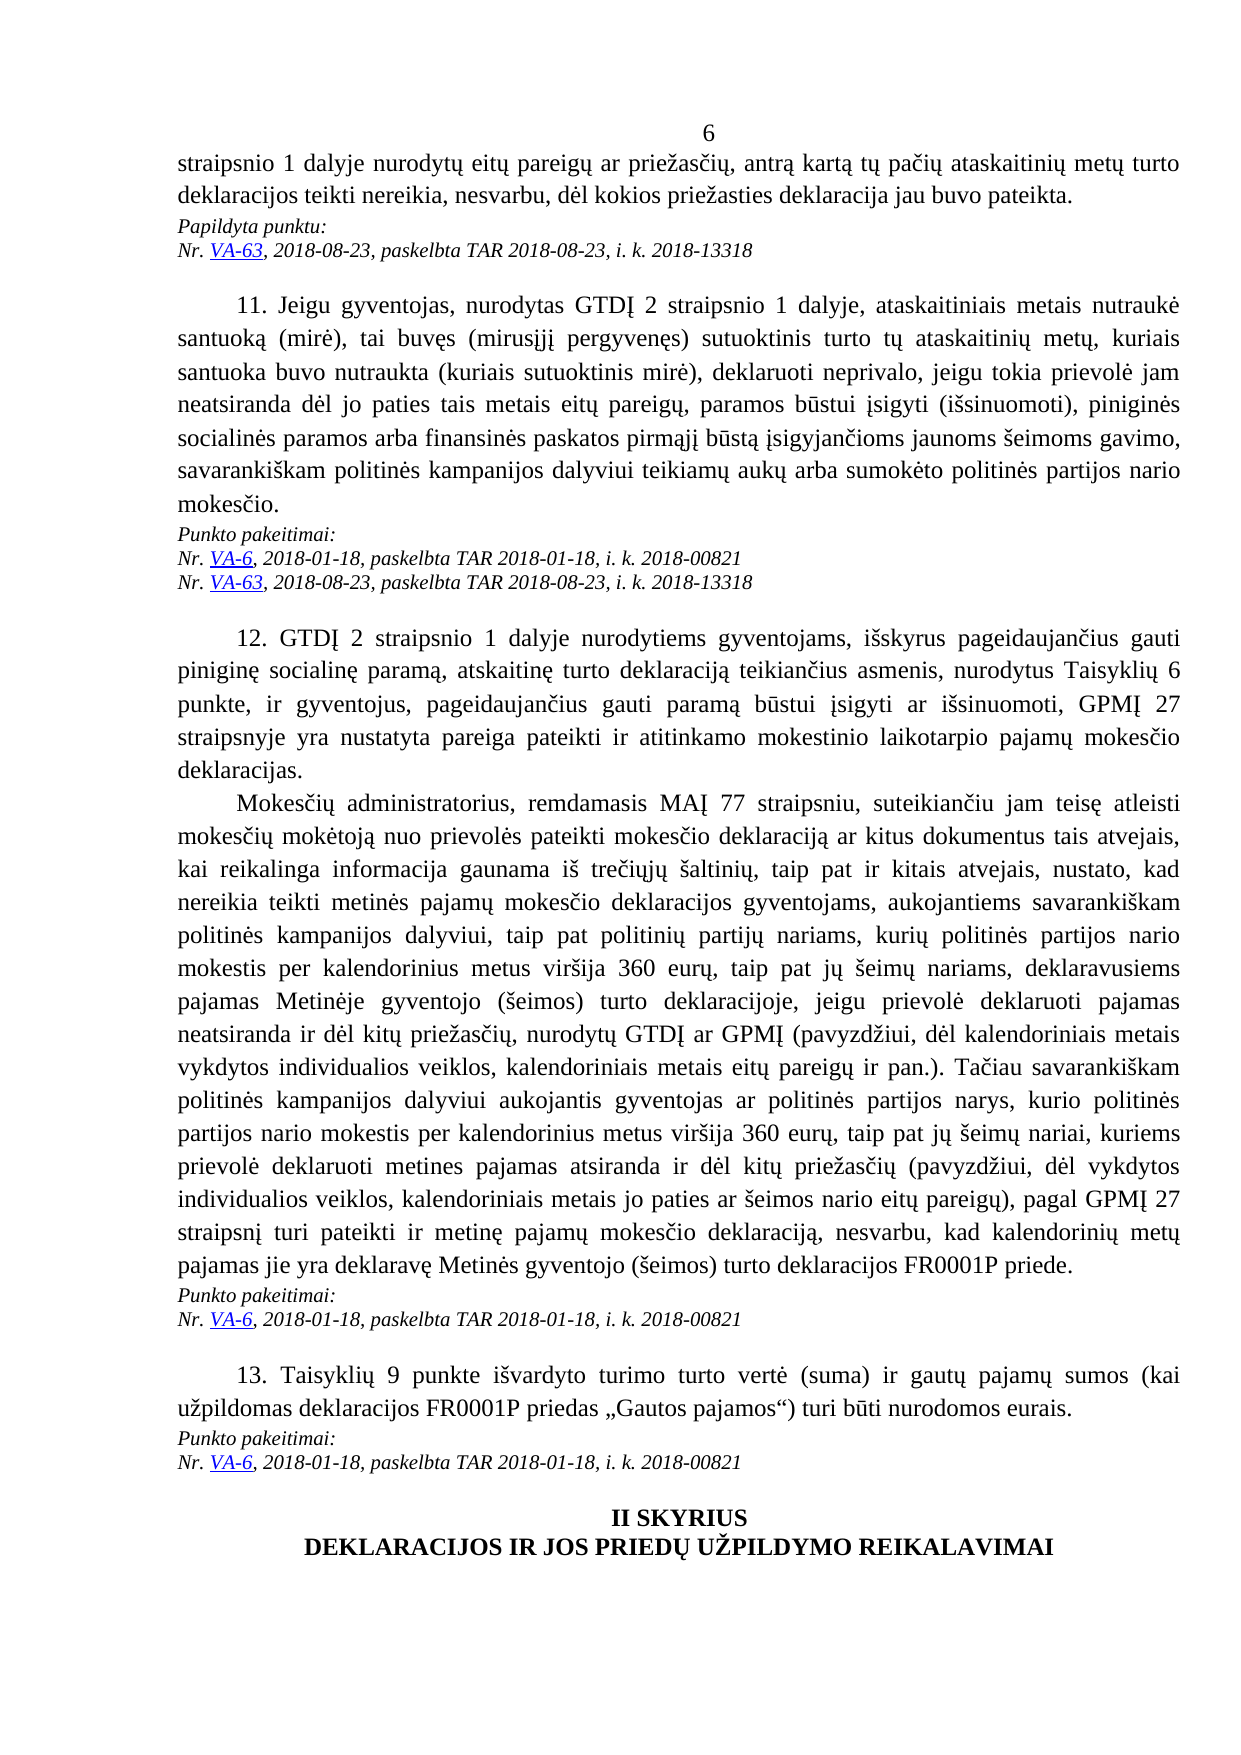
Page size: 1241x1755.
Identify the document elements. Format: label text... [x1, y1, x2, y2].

text Mokesčių administratorius, remdamasis MAĮ 77 straipsniu, suteikiančiu jam teisę atleisti mokesčių mokėtoją nuo prievolės pateikti mokesčio deklaraciją ar kitus dokumentus tais atvejais, kai reikalinga informacija gaunama iš trečiųjų šaltinių, taip pat ir kitais atvejais, nustato, kad nereikia teikti metinės pajamų mokesčio deklaracijos gyventojams, aukojantiems savarankiškam politinės kampanijos dalyviui, taip pat politinių partijų nariams, kurių politinės partijos nario mokestis per kalendorinius metus viršija 360 eurų, taip pat jų šeimų nariams, deklaravusiems pajamas Metinėje gyventojo (šeimos) turto deklaracijoje, jeigu prievolė deklaruoti pajamas neatsiranda ir dėl kitų priežasčių, nurodytų GTDĮ ar GPMĮ (pavyzdžiui, dėl kalendoriniais metais vykdytos individualios veiklos, kalendoriniais metais eitų pareigų ir pan.). Tačiau savarankiškam politinės kampanijos dalyviui aukojantis gyventojas ar politinės partijos narys, kurio politinės partijos nario mokestis per kalendorinius metus viršija 360 eurų, taip pat jų šeimų nariai, kuriems prievolė deklaruoti metines pajamas atsiranda ir dėl kitų priežasčių (pavyzdžiui, dėl vykdytos individualios veiklos, kalendoriniais metais jo paties ar šeimos nario eitų pareigų), pagal GPMĮ 27 straipsnį turi pateikti ir metinę pajamų mokesčio deklaraciją, nesvarbu, kad kalendorinių metų pajamas jie yra deklaravę Metinės gyventojo (šeimos) turto deklaracijos FR0001P priede. [177, 788, 1181, 1279]
text 12. GTDĮ 2 straipsnio 1 dalyje nurodytiems gyventojams, išskyrus pageidaujančius gauti piniginę socialinę paramą, atskaitinę turto deklaraciją teikiančius asmenis, nurodytus Taisyklių 6 punkte, ir gyventojus, pageidaujančius gauti paramą būstui įsigyti ar išsinuomoti, GPMĮ 27 straipsnyje yra nustatyta pareiga pateikti ir atitinkamo mokestinio laikotarpio pajamų mokesčio deklaracijas. [177, 623, 1181, 783]
text II SKYRIUS [177, 1503, 1181, 1532]
text 11. Jeigu gyventojas, nurodytas GTDĮ 2 straipsnio 1 dalyje, ataskaitiniais metais nutraukė santuoką (mirė), tai buvęs (mirusįjį pergyvenęs) sutuoktinis turto tų ataskaitinių metų, kuriais santuoka buvo nutraukta (kuriais sutuoktinis mirė), deklaruoti neprivalo, jeigu tokia prievolė jam neatsiranda dėl jo paties tais metais eitų pareigų, paramos būstui įsigyti (išsinuomoti), piniginės socialinės paramos arba finansinės paskatos pirmąjį būstą įsigyjančioms jaunoms šeimoms gavimo, savarankiškam politinės kampanijos dalyviui teikiamų aukų arba sumokėto politinės partijos nario mokesčio. [177, 291, 1181, 517]
text Papildyta punktu: [177, 214, 1181, 238]
text straipsnio 1 dalyje nurodytų eitų pareigų ar priežasčių, antrą kartą tų pačių ataskaitinių metų turto deklaracijos teikti nereikia, nesvarbu, dėl kokios priežasties deklaracija jau buvo pateikta. [177, 148, 1181, 209]
text Nr. VA-63, 2018-08-23, paskelbta TAR 2018-08-23, i. k. 2018-13318 [177, 570, 1181, 594]
text Punkto pakeitimai: [177, 1426, 1181, 1450]
text Punkto pakeitimai: [177, 522, 1181, 546]
text Punkto pakeitimai: [177, 1283, 1181, 1307]
text Nr. VA-63, 2018-08-23, paskelbta TAR 2018-08-23, i. k. 2018-13318 [177, 238, 1181, 262]
text Nr. VA-6, 2018-01-18, paskelbta TAR 2018-01-18, i. k. 2018-00821 [177, 546, 1181, 570]
text Nr. VA-6, 2018-01-18, paskelbta TAR 2018-01-18, i. k. 2018-00821 [177, 1450, 1181, 1474]
text DEKLARACIJOS IR JOS PRIEDŲ UŽPILDYMO REIKALAVIMAI [177, 1532, 1181, 1560]
text Nr. VA-6, 2018-01-18, paskelbta TAR 2018-01-18, i. k. 2018-00821 [177, 1307, 1181, 1331]
text 13. Taisyklių 9 punkte išvardyto turimo turto vertė (suma) ir gautų pajamų sumos (kai užpildomas deklaracijos FR0001P priedas „Gautos pajamos“) turi būti nurodomos eurais. [177, 1360, 1181, 1422]
